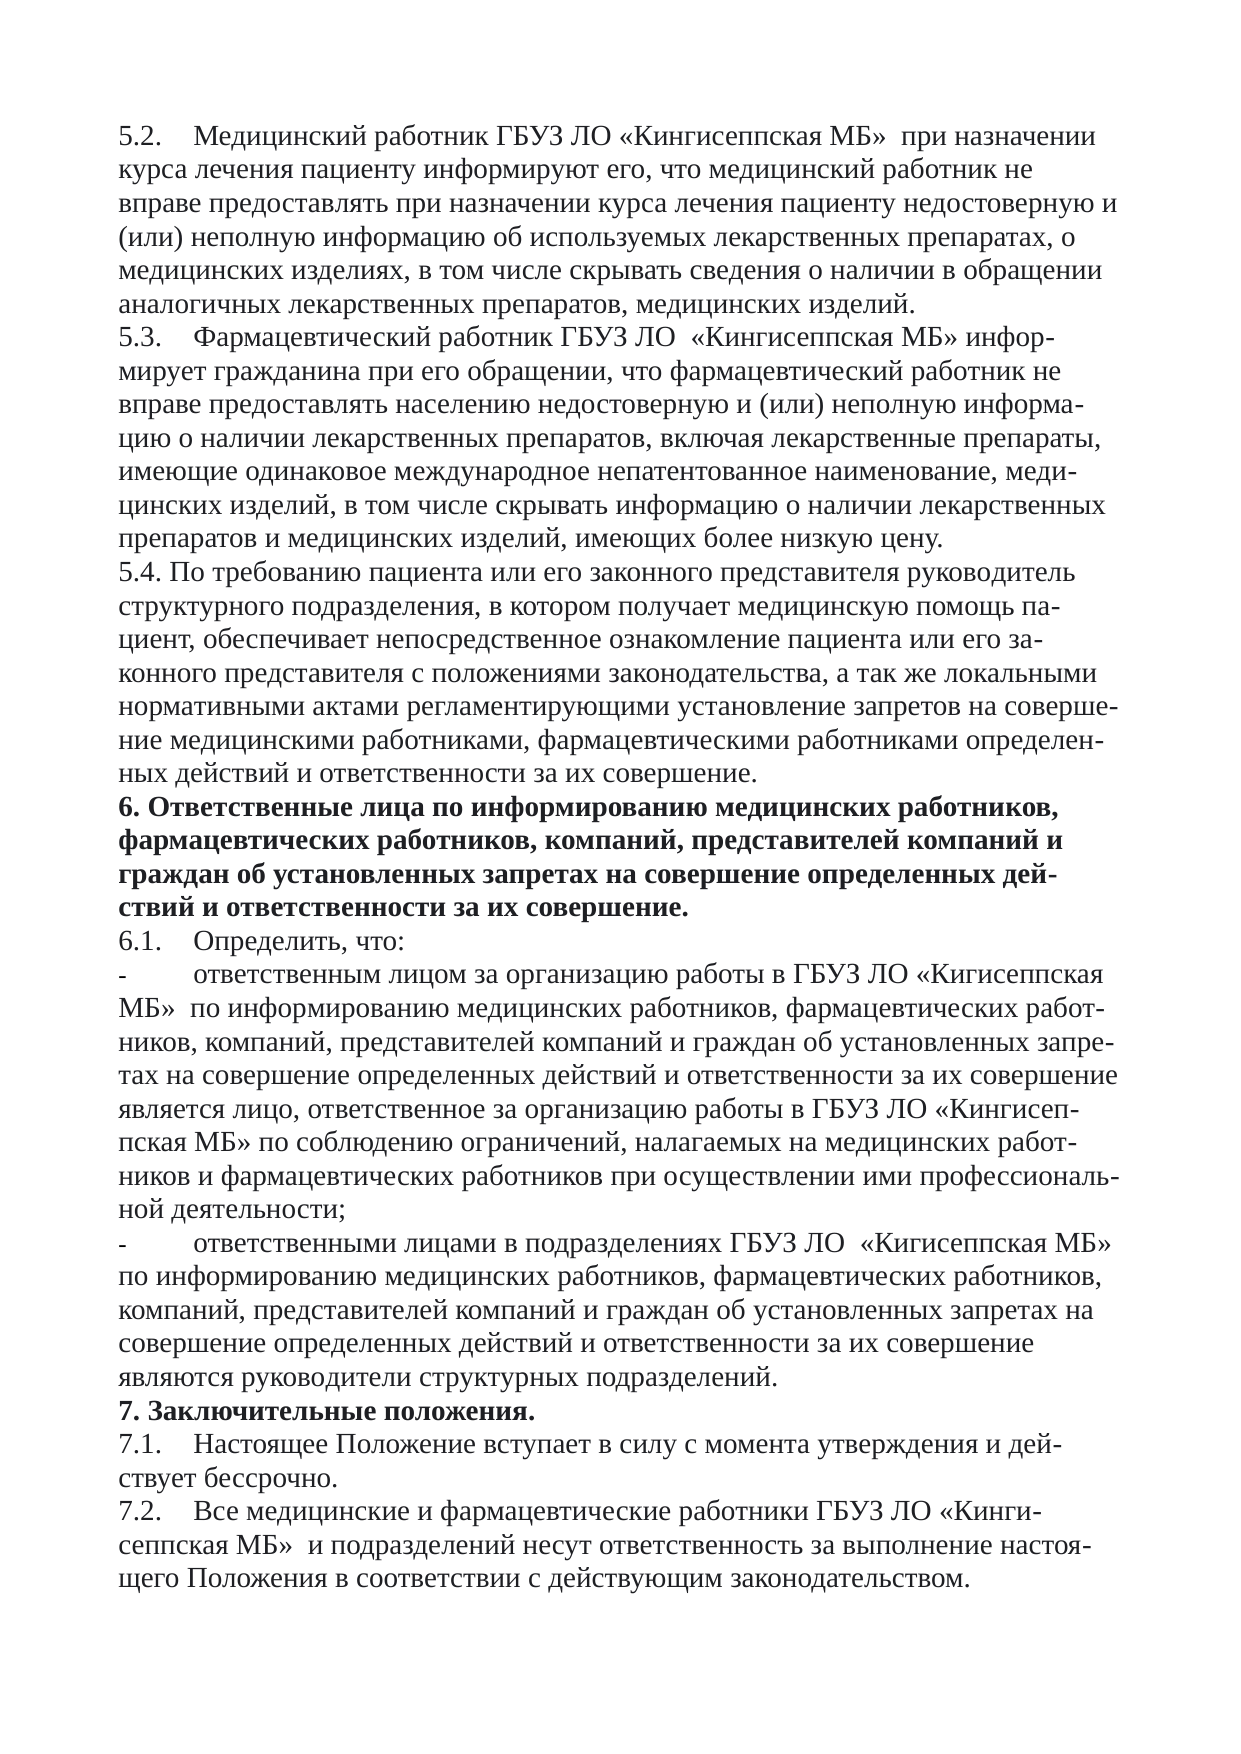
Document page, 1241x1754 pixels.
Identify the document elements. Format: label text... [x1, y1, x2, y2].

text 7.2. Все медицинские и фармацевтические работники ГБУЗ ЛО «Кинги­сеппская МБ» и подразделений несут ответственность за выполнение настоя­щего Положения в соответствии с действующим законодательством. [118, 1493, 1122, 1594]
list ответственным лицом за организацию работы в ГБУЗ ЛО «Кигисеппская МБ» по инфор­мированию медицинских работников, фармацевтических работ­ников, компаний, представителей компаний и граждан об установленных запре­тах на совершение определенных действий и ответственности за их совершение является лицо, от­ветственное за организацию работы в ГБУЗ ЛО «Кингисеп­пская МБ» по соблюдению ограничений, налагаемых на медицинских работ­ников и фармацев­тических работников при осуществлении ими профессиональ­ной деятельности; [118, 957, 1122, 1225]
text 6.1. Определить, что: [118, 923, 1122, 957]
text 6. Ответственные лица по информированию медицинских работни­ков, фармацевтических работников, компаний, представителей компаний и граждан об установленных запретах на совершение определенных дей­ствий и ответственности за их совершение. [118, 789, 1122, 923]
text 5.4. По требованию пациента или его законного представителя руково­дитель структурного подразделения, в котором получает медицинскую помощь па­циент, обеспечивает непосредственное ознакомление пациента или его за­конного представителя с положениями законодательства, а так же локальными норма­тивными актами регламентирующими установление запретов на соверше­ние медицинскими работниками, фармацевтическими работниками определен­ных действий и ответственности за их совершение. [118, 554, 1122, 789]
text 5.3. Фармацевтический работник ГБУЗ ЛО «Кингисеппская МБ» инфор­мирует гражданина при его обращении, что фармацевтический работник не вправе предоставлять населению недостоверную и (или) неполную информа­цию о наличии лекар­ственных препаратов, включая лекарственные препараты, имеющие одинаковое международное непатентованное наименование, меди­цинских изделий, в том числе скрывать информацию о наличии лекарственных препаратов и меди­цинских изделий, имеющих более низкую цену. [118, 319, 1122, 554]
text 5.2. Медицинский работник ГБУЗ ЛО «Кингисеппская МБ» при назначении курса лечения пациенту информируют его, что медицинский работник не вправе предостав­лять при назначении курса лечения пациенту недостоверную и (или) неполную информацию об используемых лекарственных препаратах, о медицинских изде­лиях, в том числе скрывать сведения о наличии в обращении аналогичных лекарственных препаратов, медицинских изделий. [118, 118, 1122, 319]
text 7. Заключительные положения. [118, 1393, 1122, 1426]
text 7.1. Настоящее Положение вступает в силу с момента утверждения и дей­ствует бессрочно. [118, 1426, 1122, 1493]
list ответственными лицами в подразделениях ГБУЗ ЛО «Кигисеппская МБ» по информиро­ванию медицинских работников, фармацевтических работников, компаний, представителей компаний и граждан об установленных запретах на совершение определенных действий и ответственности за их совершение являются руково­дители структурных подразделений. [118, 1225, 1122, 1393]
